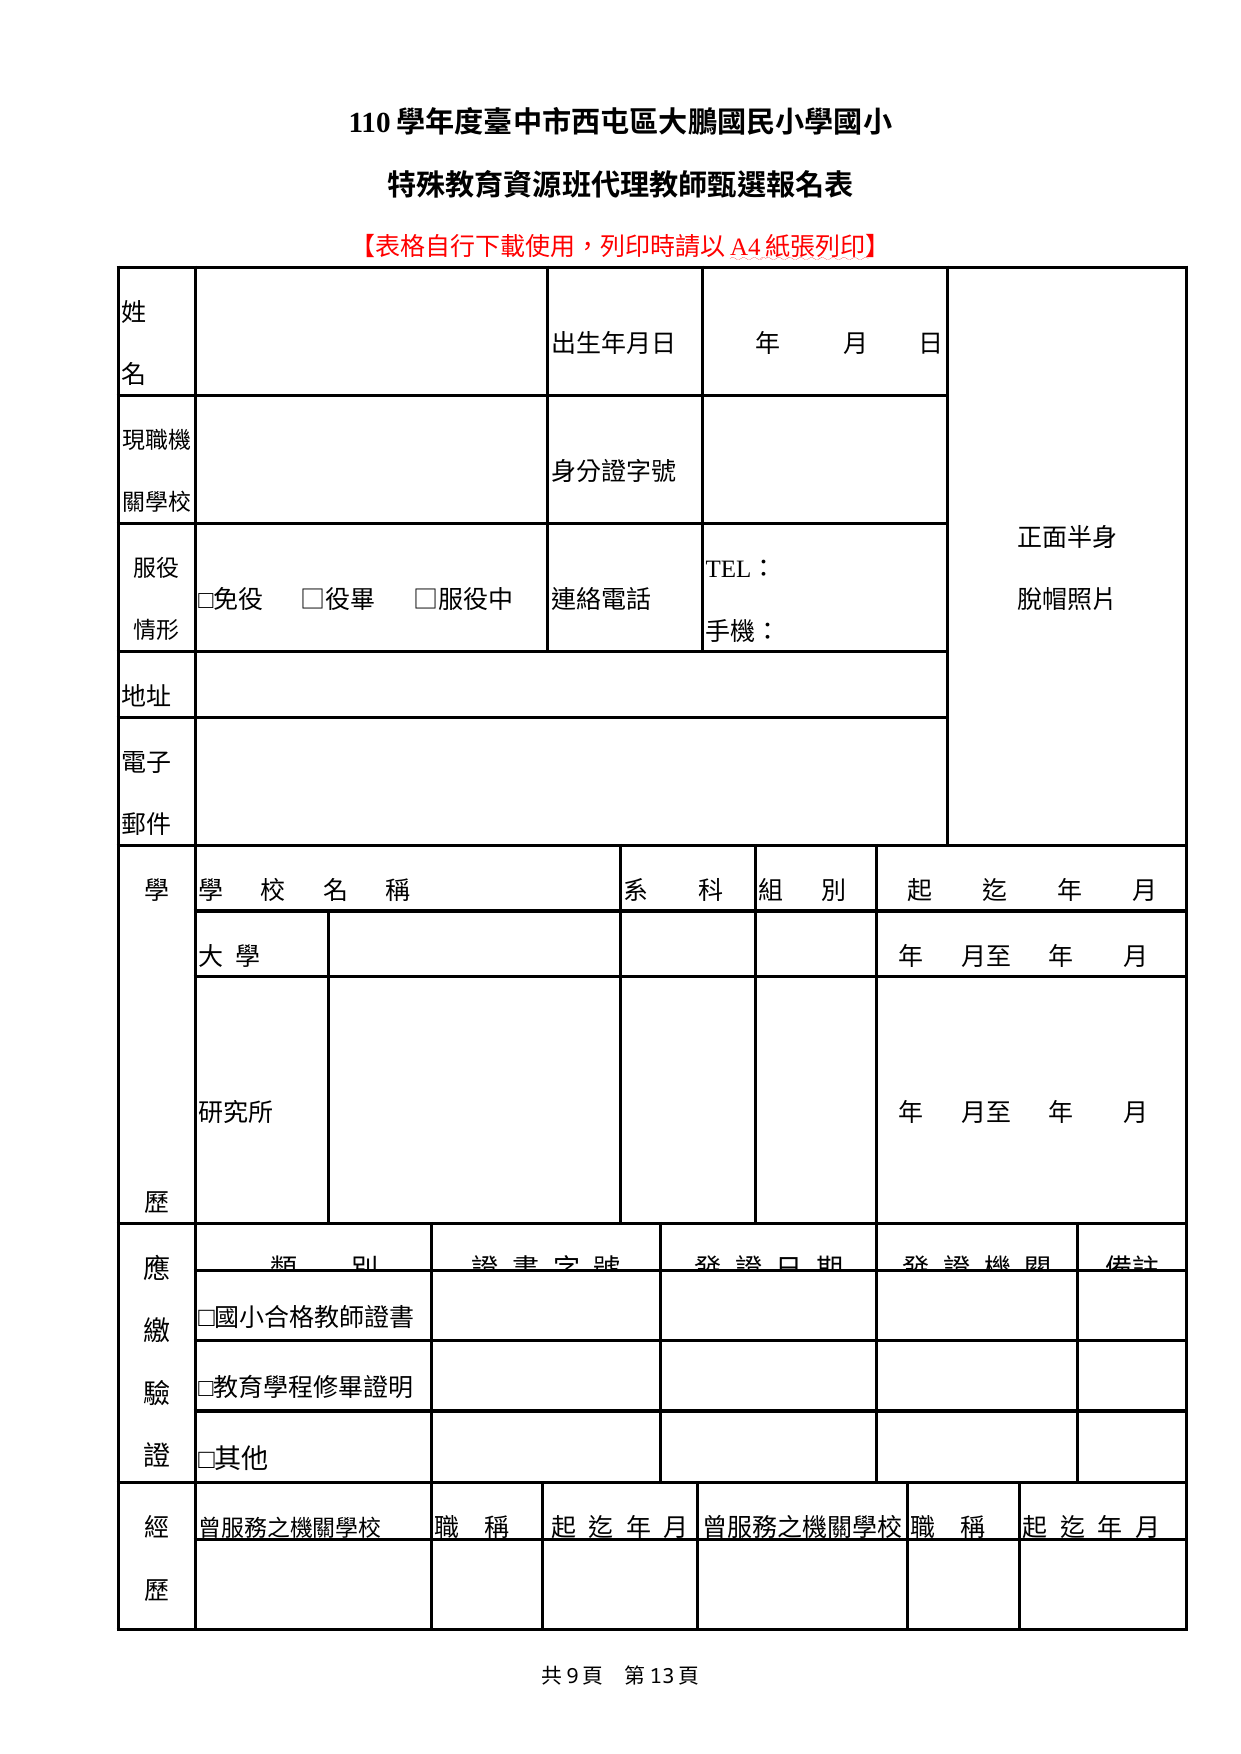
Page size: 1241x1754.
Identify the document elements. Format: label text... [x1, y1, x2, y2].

table_cell [197, 397, 546, 522]
table_header 正面半身 脫帽照片 [949, 269, 1185, 844]
table_cell TEL： 手機： [704, 525, 946, 650]
text 特殊教育資源班代理教師甄選報名表 [118, 141, 1122, 203]
table_cell 連絡電話 [549, 525, 701, 650]
table_cell 系 科 [622, 847, 754, 909]
table_cell [662, 1272, 875, 1339]
table_cell □國小合格教師證書 [197, 1272, 430, 1339]
table_cell 職 稱 [909, 1484, 1018, 1538]
table_cell [662, 1413, 875, 1481]
table_cell □教育學程修畢證明 [197, 1342, 430, 1409]
table_cell 曾服務之機關學校 [197, 1484, 430, 1538]
table_cell [704, 397, 946, 522]
table_cell 大 學 [197, 913, 327, 975]
table_cell [433, 1272, 659, 1339]
table_cell □其他 [197, 1413, 430, 1481]
table_cell 發 證 日 期 [662, 1225, 875, 1269]
table_cell 地址 [120, 653, 194, 716]
table_header 姓 名 [120, 269, 194, 394]
table_cell [197, 653, 946, 716]
table_cell [622, 978, 754, 1222]
table_cell 經 歷 [120, 1484, 194, 1627]
table_cell [1021, 1541, 1185, 1627]
table_cell 證 書 字 號 [433, 1225, 659, 1269]
table_cell [544, 1541, 696, 1627]
table_cell [433, 1342, 659, 1409]
table_cell [1079, 1342, 1185, 1409]
table_cell [330, 913, 619, 975]
table_cell 身分證字號 [549, 397, 701, 522]
table_cell [878, 1413, 1076, 1481]
table_cell [662, 1342, 875, 1409]
table_cell 電子郵件 [120, 719, 194, 844]
table_cell [433, 1541, 541, 1627]
table_cell [878, 1272, 1076, 1339]
table_header [197, 269, 546, 394]
table_cell [878, 1342, 1076, 1409]
table_cell [757, 913, 875, 975]
table_cell 研究所 [197, 978, 327, 1222]
table_cell 學 歷 [120, 847, 194, 1222]
table_cell [757, 978, 875, 1222]
table_cell 曾服務之機關學校 [699, 1484, 906, 1538]
table_cell [699, 1541, 906, 1627]
table_cell 備註 [1079, 1225, 1185, 1269]
table_cell [909, 1541, 1018, 1627]
table_cell [622, 913, 754, 975]
table_cell 年 月至 年 月 [878, 978, 1185, 1222]
text 【表格自行下載使用，列印時請以A4紙張列印】 [118, 203, 1122, 266]
table_cell 服役 情形 [120, 525, 194, 650]
table_header 出生年月日 [549, 269, 701, 394]
table_cell 類 別 [197, 1225, 430, 1269]
table_cell 年 月至 年 月 [878, 913, 1185, 975]
table_header 年 月 日 [704, 269, 946, 394]
table_cell [197, 1541, 430, 1627]
table_cell [330, 978, 619, 1222]
table_cell □免役 □役畢 □服役中 [197, 525, 546, 650]
table_cell [1079, 1413, 1185, 1481]
table_cell 職 稱 [433, 1484, 541, 1538]
table_cell [433, 1413, 659, 1481]
text 110學年度臺中市西屯區大鵬國民小學國小 [118, 78, 1122, 141]
table_cell 起 迄 年 月 [544, 1484, 696, 1538]
table_cell [1079, 1272, 1185, 1339]
table_cell 起 迄 年 月 [1021, 1484, 1185, 1538]
table_cell 現職機關學校 [120, 397, 194, 522]
table_cell [197, 719, 946, 844]
table_cell 起 迄 年 月 [878, 847, 1185, 909]
table_cell 學 校 名 稱 [197, 847, 619, 909]
table_cell 發 證 機 關 [878, 1225, 1076, 1269]
table_cell 組 別 [757, 847, 875, 909]
table_cell 應 繳 驗 證 件 [120, 1225, 194, 1481]
